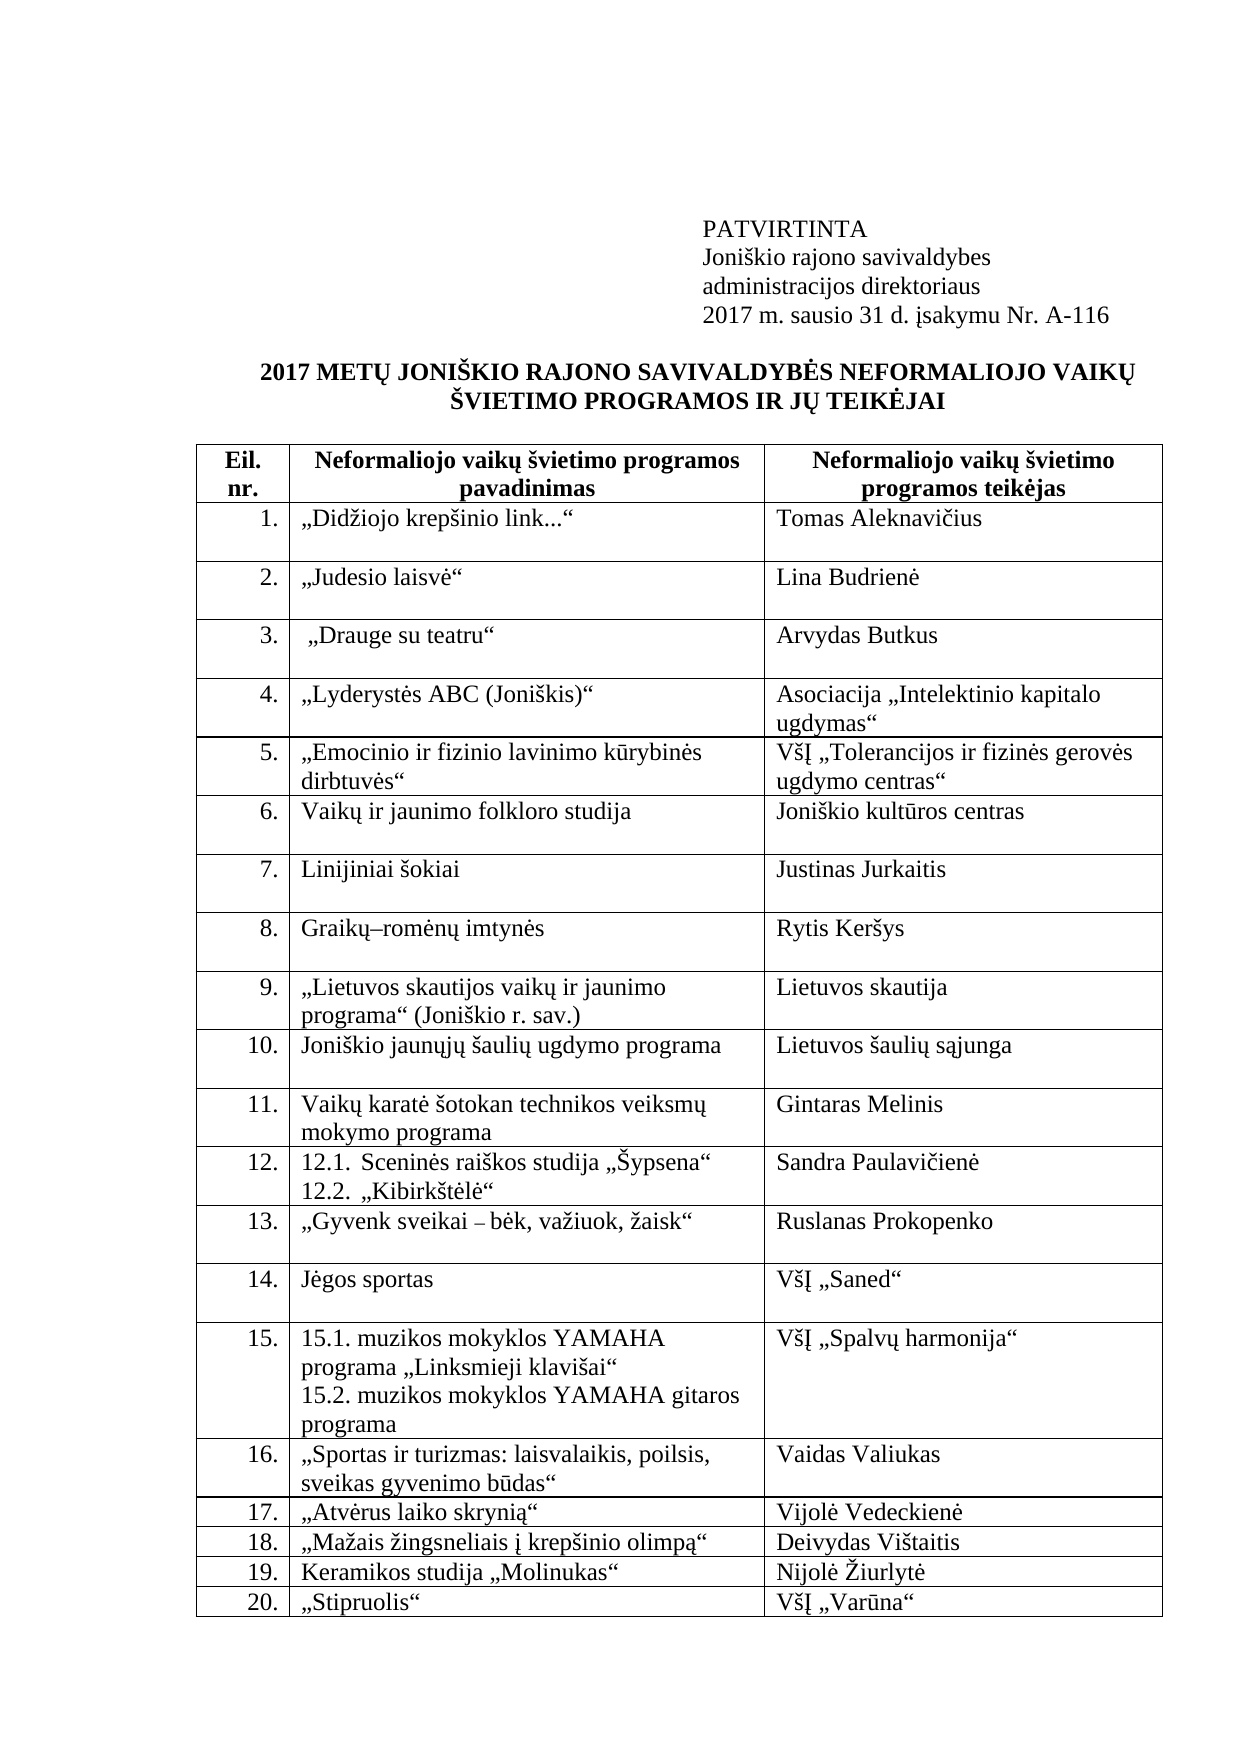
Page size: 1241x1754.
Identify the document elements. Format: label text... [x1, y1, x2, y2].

table_cell „Drauge su teatru“ [290, 620, 764, 678]
table_cell 13. [197, 1206, 289, 1263]
table_cell „Gyvenk sveikai – bėk, važiuok, žaisk“ [290, 1206, 764, 1263]
text administracijos direktoriaus [177, 271, 1181, 300]
table_header Eil. nr. [197, 445, 289, 502]
table_cell Arvydas Butkus [765, 620, 1162, 678]
table_cell 6. [197, 796, 289, 853]
table_cell „Mažais žingsneliais į krepšinio olimpą“ [290, 1527, 764, 1556]
text PATVIRTINTA [177, 214, 1181, 242]
table_cell 15.1. muzikos mokyklos YAMAHA programa „Linksmieji klavišai“ 15.2. muzikos mokyklos YAMAHA gitaros programa [290, 1323, 764, 1438]
table_cell Lietuvos šaulių sąjunga [765, 1030, 1162, 1088]
table_cell „Stipruolis“ [290, 1587, 764, 1616]
table_cell Vaikų karatė šotokan technikos veiksmų mokymo programa [290, 1089, 764, 1146]
table_cell Joniškio jaunųjų šaulių ugdymo programa [290, 1030, 764, 1088]
table_cell Asociacija „Intelektinio kapitalo ugdymas“ [765, 679, 1162, 736]
table_cell VšĮ „Spalvų harmonija“ [765, 1323, 1162, 1438]
table_cell „Didžiojo krepšinio link...“ [290, 503, 764, 561]
table_cell 7. [197, 855, 289, 912]
table_cell Vijolė Vedeckienė [765, 1498, 1162, 1526]
table_cell VšĮ „Varūna“ [765, 1587, 1162, 1616]
table_cell 20. [197, 1587, 289, 1616]
table_cell 8. [197, 913, 289, 971]
table_cell VšĮ „Saned“ [765, 1264, 1162, 1322]
table_cell „Emocinio ir fizinio lavinimo kūrybinės dirbtuvės“ [290, 738, 764, 795]
table_cell Justinas Jurkaitis [765, 855, 1162, 912]
text 2017 m. sausio 31 d. įsakymu Nr. A-116 [177, 300, 1181, 329]
table_cell Sandra Paulavičienė [765, 1147, 1162, 1205]
table_cell 2. [197, 562, 289, 619]
table_cell Lietuvos skautija [765, 972, 1162, 1029]
table_cell Vaikų ir jaunimo folkloro studija [290, 796, 764, 853]
table_cell Keramikos studija „Molinukas“ [290, 1557, 764, 1586]
table_cell VšĮ „Tolerancijos ir fizinės gerovės ugdymo centras“ [765, 738, 1162, 795]
table_cell 17. [197, 1498, 289, 1526]
table_cell „Lyderystės ABC (Joniškis)“ [290, 679, 764, 736]
table_cell Linijiniai šokiai [290, 855, 764, 912]
table_header Neformaliojo vaikų švietimo programos pavadinimas [290, 445, 764, 502]
table_cell Joniškio kultūros centras [765, 796, 1162, 853]
text Joniškio rajono savivaldybes [177, 242, 1181, 271]
table_cell Deivydas Vištaitis [765, 1527, 1162, 1556]
table_cell „Atvėrus laiko skrynią“ [290, 1498, 764, 1526]
text 2017 metų JONIŠKIO RAJONO SAVIVALDYBĖS NEFORMALIOJO VAIKŲ ŠVIETIMO PROGRAMOS IR JŲ TEIKĖJAI [215, 357, 1181, 415]
table_cell 9. [197, 972, 289, 1029]
table_cell 5. [197, 738, 289, 795]
table_header Neformaliojo vaikų švietimo programos teikėjas [765, 445, 1162, 502]
table_cell 19. [197, 1557, 289, 1586]
table_cell 3. [197, 620, 289, 678]
table_cell 16. [197, 1439, 289, 1496]
table_cell 12.1. Sceninės raiškos studija „Šypsena“ 12.2. „Kibirkštėlė“ [290, 1147, 764, 1205]
table_cell Gintaras Melinis [765, 1089, 1162, 1146]
table_cell 1. [197, 503, 289, 561]
table_cell Ruslanas Prokopenko [765, 1206, 1162, 1263]
table_cell Jėgos sportas [290, 1264, 764, 1322]
table_cell Lina Budrienė [765, 562, 1162, 619]
table_cell Graikų–romėnų imtynės [290, 913, 764, 971]
table_cell 14. [197, 1264, 289, 1322]
table_cell Vaidas Valiukas [765, 1439, 1162, 1496]
table_cell Nijolė Žiurlytė [765, 1557, 1162, 1586]
table_cell „Judesio laisvė“ [290, 562, 764, 619]
table_cell 12. [197, 1147, 289, 1205]
table_cell „Lietuvos skautijos vaikų ir jaunimo programa“ (Joniškio r. sav.) [290, 972, 764, 1029]
table_cell 4. [197, 679, 289, 736]
table_cell 15. [197, 1323, 289, 1438]
table_cell Tomas Aleknavičius [765, 503, 1162, 561]
table_cell 10. [197, 1030, 289, 1088]
table_cell Rytis Keršys [765, 913, 1162, 971]
table_cell 11. [197, 1089, 289, 1146]
table_cell „Sportas ir turizmas: laisvalaikis, poilsis, sveikas gyvenimo būdas“ [290, 1439, 764, 1496]
table_cell 18. [197, 1527, 289, 1556]
